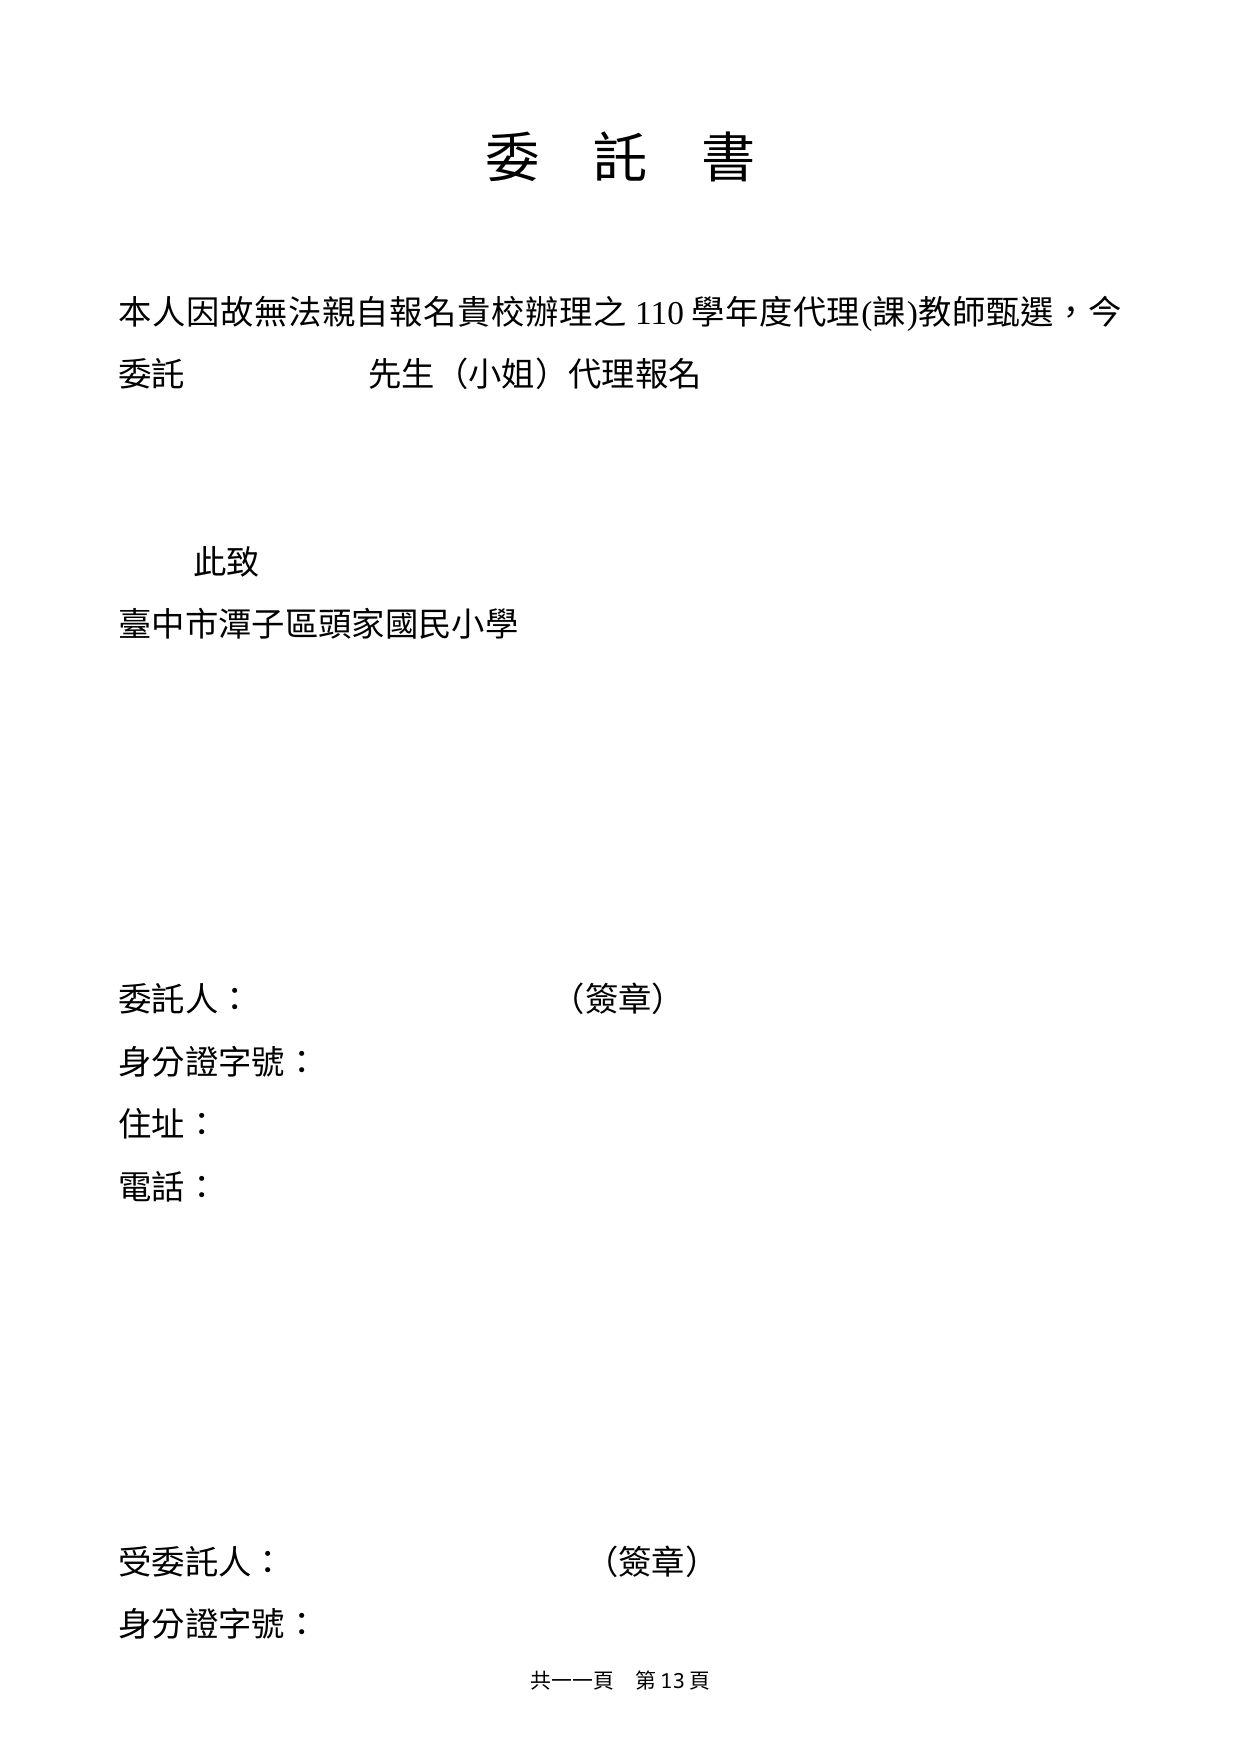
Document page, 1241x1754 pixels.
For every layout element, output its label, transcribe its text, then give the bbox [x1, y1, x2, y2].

text 此致 [118, 518, 1122, 581]
text 本人因故無法親自報名貴校辦理之110學年度代理(課)教師甄選，今委託 先生（小姐）代理報名 [118, 268, 1122, 393]
text 委 託 書 [118, 81, 1122, 206]
text 受委託人： （簽章） [118, 1518, 1122, 1581]
text 身分證字號： [118, 1018, 1122, 1081]
text 身分證字號： [118, 1581, 1122, 1643]
text 委託人： （簽章） [118, 956, 1122, 1018]
text 住址： [118, 1081, 1122, 1143]
text 臺中市潭子區頭家國民小學 [118, 581, 1122, 643]
text 電話： [118, 1143, 1122, 1206]
